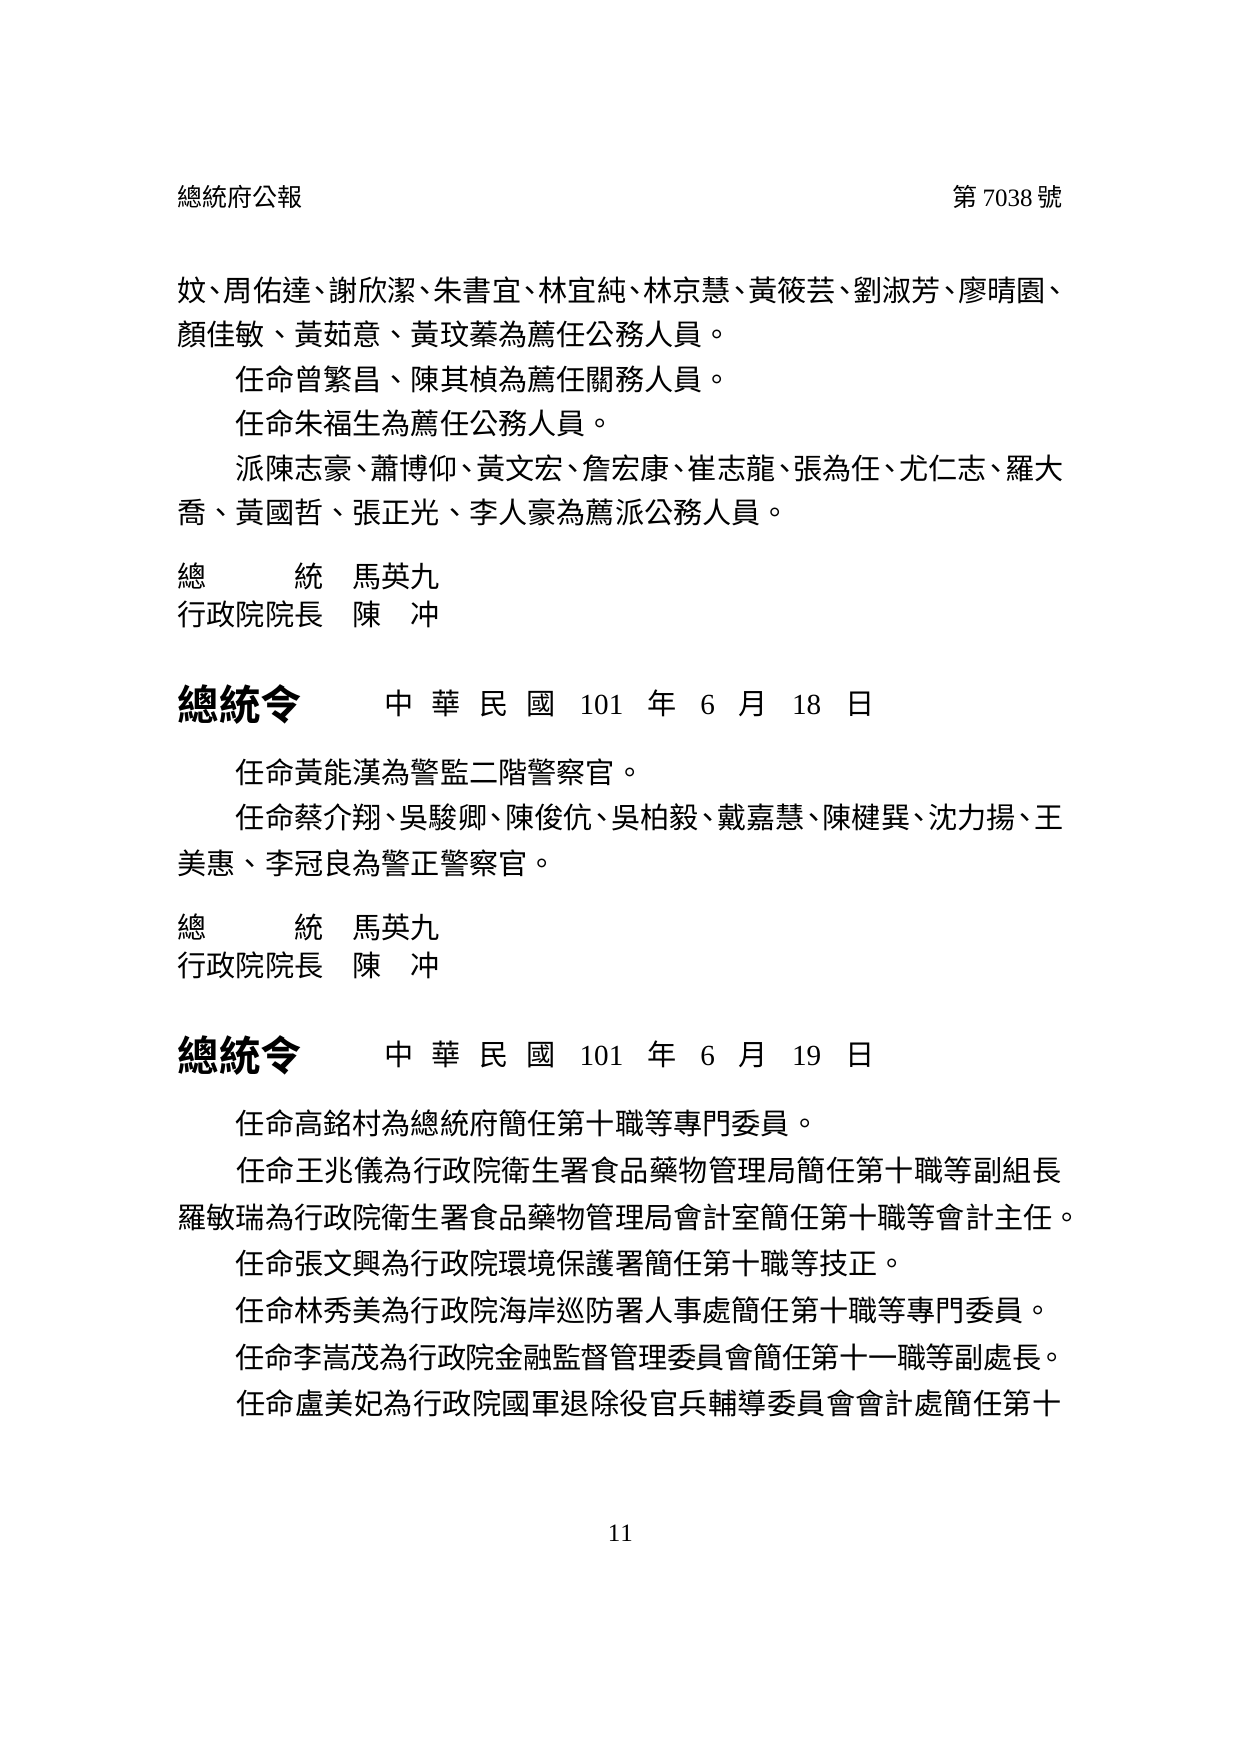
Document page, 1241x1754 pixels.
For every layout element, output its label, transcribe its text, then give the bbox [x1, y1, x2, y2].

text 任命張文興為行政院環境保護署簡任第十職等技正。 [177, 1237, 1063, 1284]
text 總 統 馬英九 [177, 558, 1063, 595]
text 任命黃能漢為警監二階警察官。 [177, 746, 1063, 792]
text 任命盧美妃為行政院國軍退除役官兵輔導委員會會計處簡任第十 [177, 1377, 1063, 1424]
text 任命劉建言、林佩芸、蔡琇文、蔡國勝、林麗蘭、李佳靜、何怡潔、王姿文、蔡佩芩、李竹容、陳玉菁、張雯嵐、蘇佩祺、謝永倫、李佳雯、盧怡妏、周佑達、謝欣潔、朱書宜、林宜純、林京慧、黃筱芸、劉淑芳、廖晴園、顏佳敏、黃茹意、黃玟蓁為薦任公務人員。 [177, 266, 1063, 355]
text 行政院院長 陳 冲 [177, 595, 1063, 633]
text 任命林秀美為行政院海岸巡防署人事處簡任第十職等專門委員。 [177, 1284, 1063, 1331]
table_header 總統令 [174, 1009, 381, 1097]
table_header 總統令 [174, 658, 381, 746]
text 行政院院長 陳 冲 [177, 946, 1063, 984]
table_header 中華民國101年6月19日 [381, 1009, 877, 1097]
text 總 統 馬英九 [177, 909, 1063, 946]
text 任命高銘村為總統府簡任第十職等專門委員。 [177, 1097, 1063, 1144]
text 任命李嵩茂為行政院金融監督管理委員會簡任第十一職等副處長。 [177, 1331, 1063, 1377]
text 任命蔡介翔、吳駿卿、陳俊伉、吳柏毅、戴嘉慧、陳楗巽、沈力揚、王美惠、李冠良為警正警察官。 [177, 792, 1063, 884]
text 任命王兆儀為行政院衛生署食品藥物管理局簡任第十職等副組長，羅敏瑞為行政院衛生署食品藥物管理局會計室簡任第十職等會計主任。 [177, 1144, 1063, 1237]
text 派陳志豪、蕭博仰、黃文宏、詹宏康、崔志龍、張為任、尤仁志、羅大喬、黃國哲、張正光、李人豪為薦派公務人員。 [177, 444, 1063, 533]
table_header 中華民國101年6月18日 [381, 658, 877, 746]
text 任命朱福生為薦任公務人員。 [177, 399, 1063, 444]
text 任命曾繁昌、陳其楨為薦任關務人員。 [177, 355, 1063, 399]
